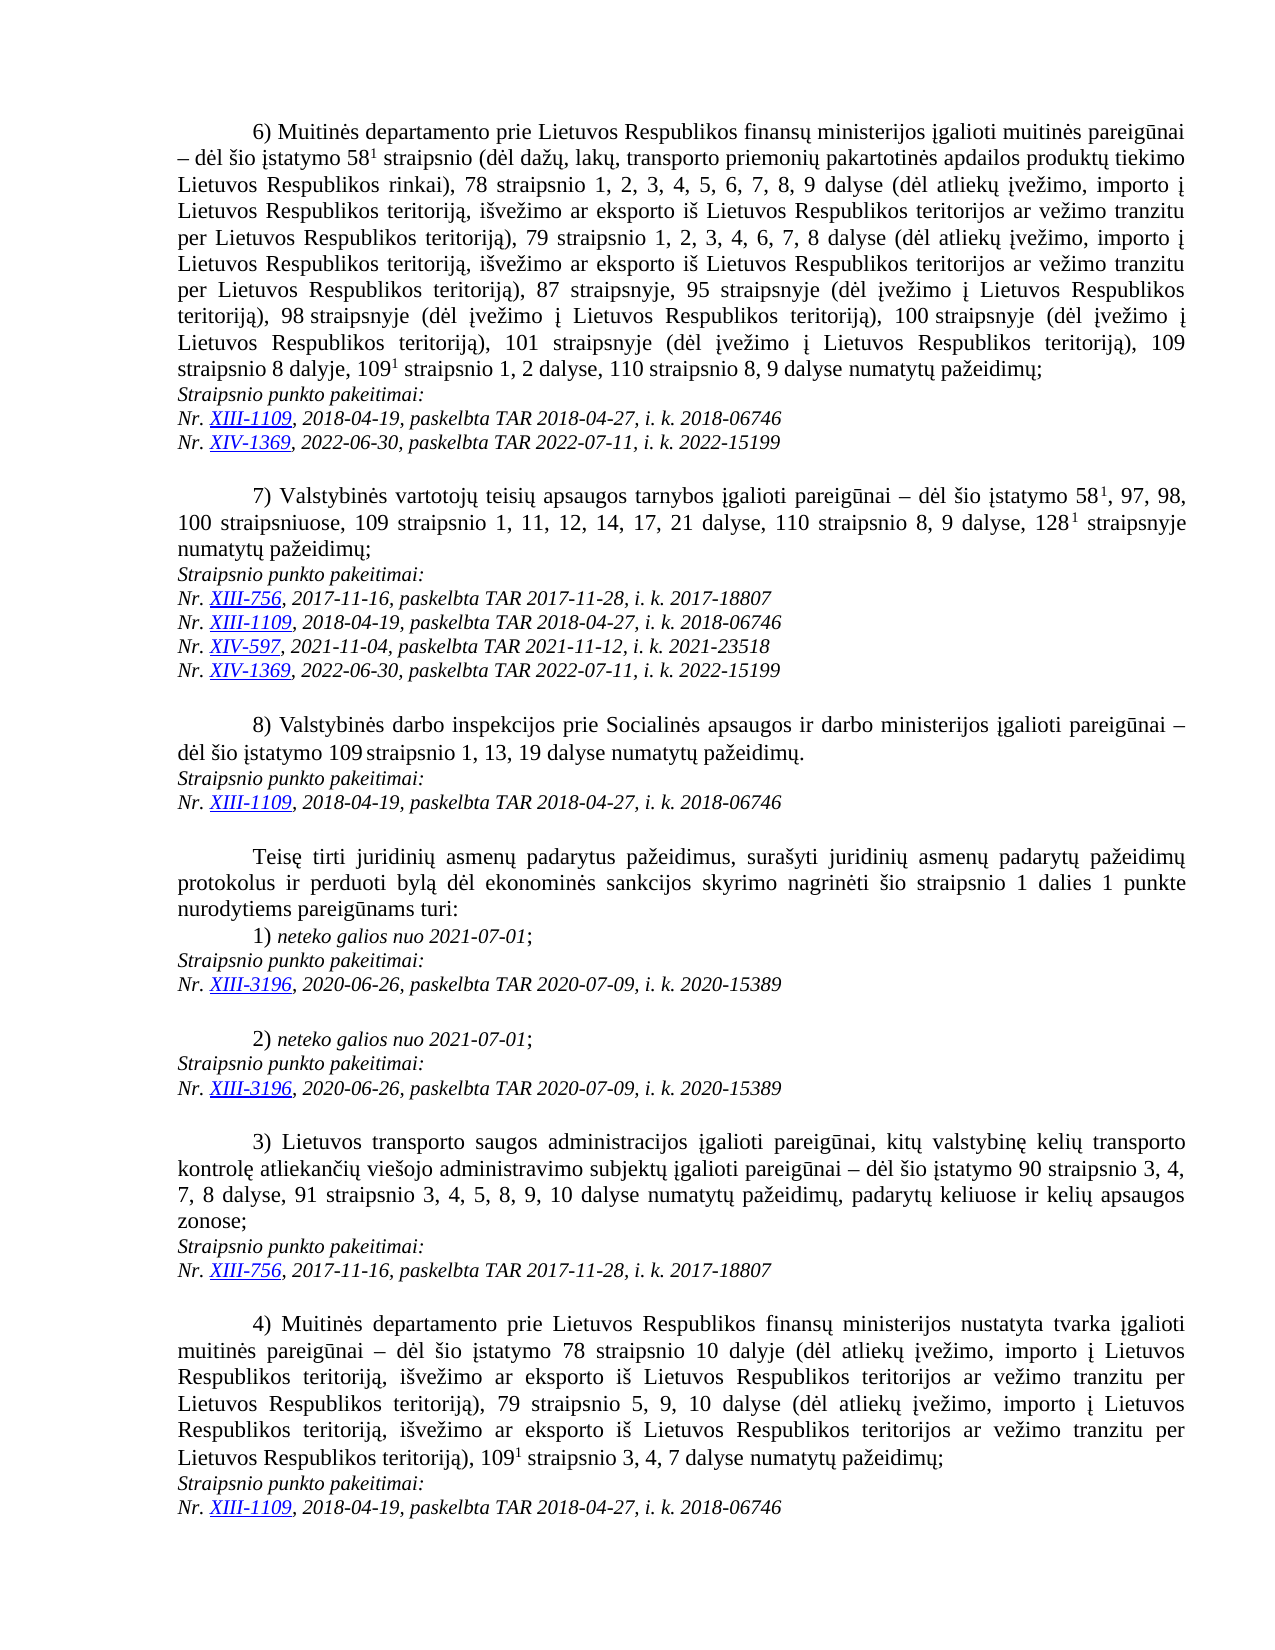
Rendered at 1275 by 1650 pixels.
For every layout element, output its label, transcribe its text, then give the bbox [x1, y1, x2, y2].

text Nr. XIII-756, 2017-11-16, paskelbta TAR 2017-11-28, i. k. 2017-18807 [177, 1258, 1186, 1282]
text Nr. XIII-1109, 2018-04-19, paskelbta TAR 2018-04-27, i. k. 2018-06746 [177, 610, 1186, 634]
text Nr. XIV-597, 2021-11-04, paskelbta TAR 2021-11-12, i. k. 2021-23518 [177, 634, 1186, 658]
text Straipsnio punkto pakeitimai: [177, 562, 1186, 586]
text 8) Valstybinės darbo inspekcijos prie Socialinės apsaugos ir darbo ministerijos įgalioti pareigūnai – dėl šio įstatymo 109 straipsnio 1, 13, 19 dalyse numatytų pažeidimų. [177, 711, 1186, 766]
text Straipsnio punkto pakeitimai: [177, 1051, 1186, 1075]
text 1) neteko galios nuo 2021-07-01; [177, 922, 1186, 948]
text Nr. XIV-1369, 2022-06-30, paskelbta TAR 2022-07-11, i. k. 2022-15199 [177, 430, 1186, 454]
text Nr. XIII-3196, 2020-06-26, paskelbta TAR 2020-07-09, i. k. 2020-15389 [177, 972, 1186, 996]
text Straipsnio punkto pakeitimai: [177, 1234, 1186, 1258]
text 2) neteko galios nuo 2021-07-01; [177, 1025, 1186, 1051]
text 7) Valstybinės vartotojų teisių apsaugos tarnybos įgalioti pareigūnai – dėl šio įstatymo 581, 97, 98, 100 straipsniuose, 109 straipsnio 1, 11, 12, 14, 17, 21 dalyse, 110 straipsnio 8, 9 dalyse, 1281 straipsnyje numatytų pažeidimų; [177, 483, 1186, 562]
text Straipsnio punkto pakeitimai: [177, 948, 1186, 972]
text Nr. XIII-756, 2017-11-16, paskelbta TAR 2017-11-28, i. k. 2017-18807 [177, 586, 1186, 610]
text Straipsnio punkto pakeitimai: [177, 382, 1186, 406]
text Straipsnio punkto pakeitimai: [177, 1471, 1186, 1495]
text Nr. XIII-1109, 2018-04-19, paskelbta TAR 2018-04-27, i. k. 2018-06746 [177, 1495, 1186, 1519]
text Nr. XIII-3196, 2020-06-26, paskelbta TAR 2020-07-09, i. k. 2020-15389 [177, 1075, 1186, 1099]
text 3) Lietuvos transporto saugos administracijos įgalioti pareigūnai, kitų valstybinę kelių transporto kontrolę atliekančių viešojo administravimo subjektų įgalioti pareigūnai – dėl šio įstatymo 90 straipsnio 3, 4, 7, 8 dalyse, 91 straipsnio 3, 4, 5, 8, 9, 10 dalyse numatytų pažeidimų, padarytų keliuose ir kelių apsaugos zonose; [177, 1128, 1186, 1234]
text 6) Muitinės departamento prie Lietuvos Respublikos finansų ministerijos įgalioti muitinės pareigūnai – dėl šio įstatymo 581 straipsnio (dėl dažų, lakų, transporto priemonių pakartotinės apdailos produktų tiekimo Lietuvos Respublikos rinkai), 78 straipsnio 1, 2, 3, 4, 5, 6, 7, 8, 9 dalyse (dėl atliekų įvežimo, importo į Lietuvos Respublikos teritoriją, išvežimo ar eksporto iš Lietuvos Respublikos teritorijos ar vežimo tranzitu per Lietuvos Respublikos teritoriją), 79 straipsnio 1, 2, 3, 4, 6, 7, 8 dalyse (dėl atliekų įvežimo, importo į Lietuvos Respublikos teritoriją, išvežimo ar eksporto iš Lietuvos Respublikos teritorijos ar vežimo tranzitu per Lietuvos Respublikos teritoriją), 87 straipsnyje, 95 straipsnyje (dėl įvežimo į Lietuvos Respublikos teritoriją), 98 straipsnyje (dėl įvežimo į Lietuvos Respublikos teritoriją), 100 straipsnyje (dėl įvežimo į Lietuvos Respublikos teritoriją), 101 straipsnyje (dėl įvežimo į Lietuvos Respublikos teritoriją), 109 straipsnio 8 dalyje, 1091 straipsnio 1, 2 dalyse, 110 straipsnio 8, 9 dalyse numatytų pažeidimų; [177, 118, 1186, 382]
text 4) Muitinės departamento prie Lietuvos Respublikos finansų ministerijos nustatyta tvarka įgalioti muitinės pareigūnai – dėl šio įstatymo 78 straipsnio 10 dalyje (dėl atliekų įvežimo, importo į Lietuvos Respublikos teritoriją, išvežimo ar eksporto iš Lietuvos Respublikos teritorijos ar vežimo tranzitu per Lietuvos Respublikos teritoriją), 79 straipsnio 5, 9, 10 dalyse (dėl atliekų įvežimo, importo į Lietuvos Respublikos teritoriją, išvežimo ar eksporto iš Lietuvos Respublikos teritorijos ar vežimo tranzitu per Lietuvos Respublikos teritoriją), 1091 straipsnio 3, 4, 7 dalyse numatytų pažeidimų; [177, 1311, 1186, 1471]
text Nr. XIV-1369, 2022-06-30, paskelbta TAR 2022-07-11, i. k. 2022-15199 [177, 658, 1186, 682]
text Teisę tirti juridinių asmenų padarytus pažeidimus, surašyti juridinių asmenų padarytų pažeidimų protokolus ir perduoti bylą dėl ekonominės sankcijos skyrimo nagrinėti šio straipsnio 1 dalies 1 punkte nurodytiems pareigūnams turi: [177, 843, 1186, 922]
text Nr. XIII-1109, 2018-04-19, paskelbta TAR 2018-04-27, i. k. 2018-06746 [177, 406, 1186, 430]
text Nr. XIII-1109, 2018-04-19, paskelbta TAR 2018-04-27, i. k. 2018-06746 [177, 790, 1186, 814]
text Straipsnio punkto pakeitimai: [177, 766, 1186, 790]
